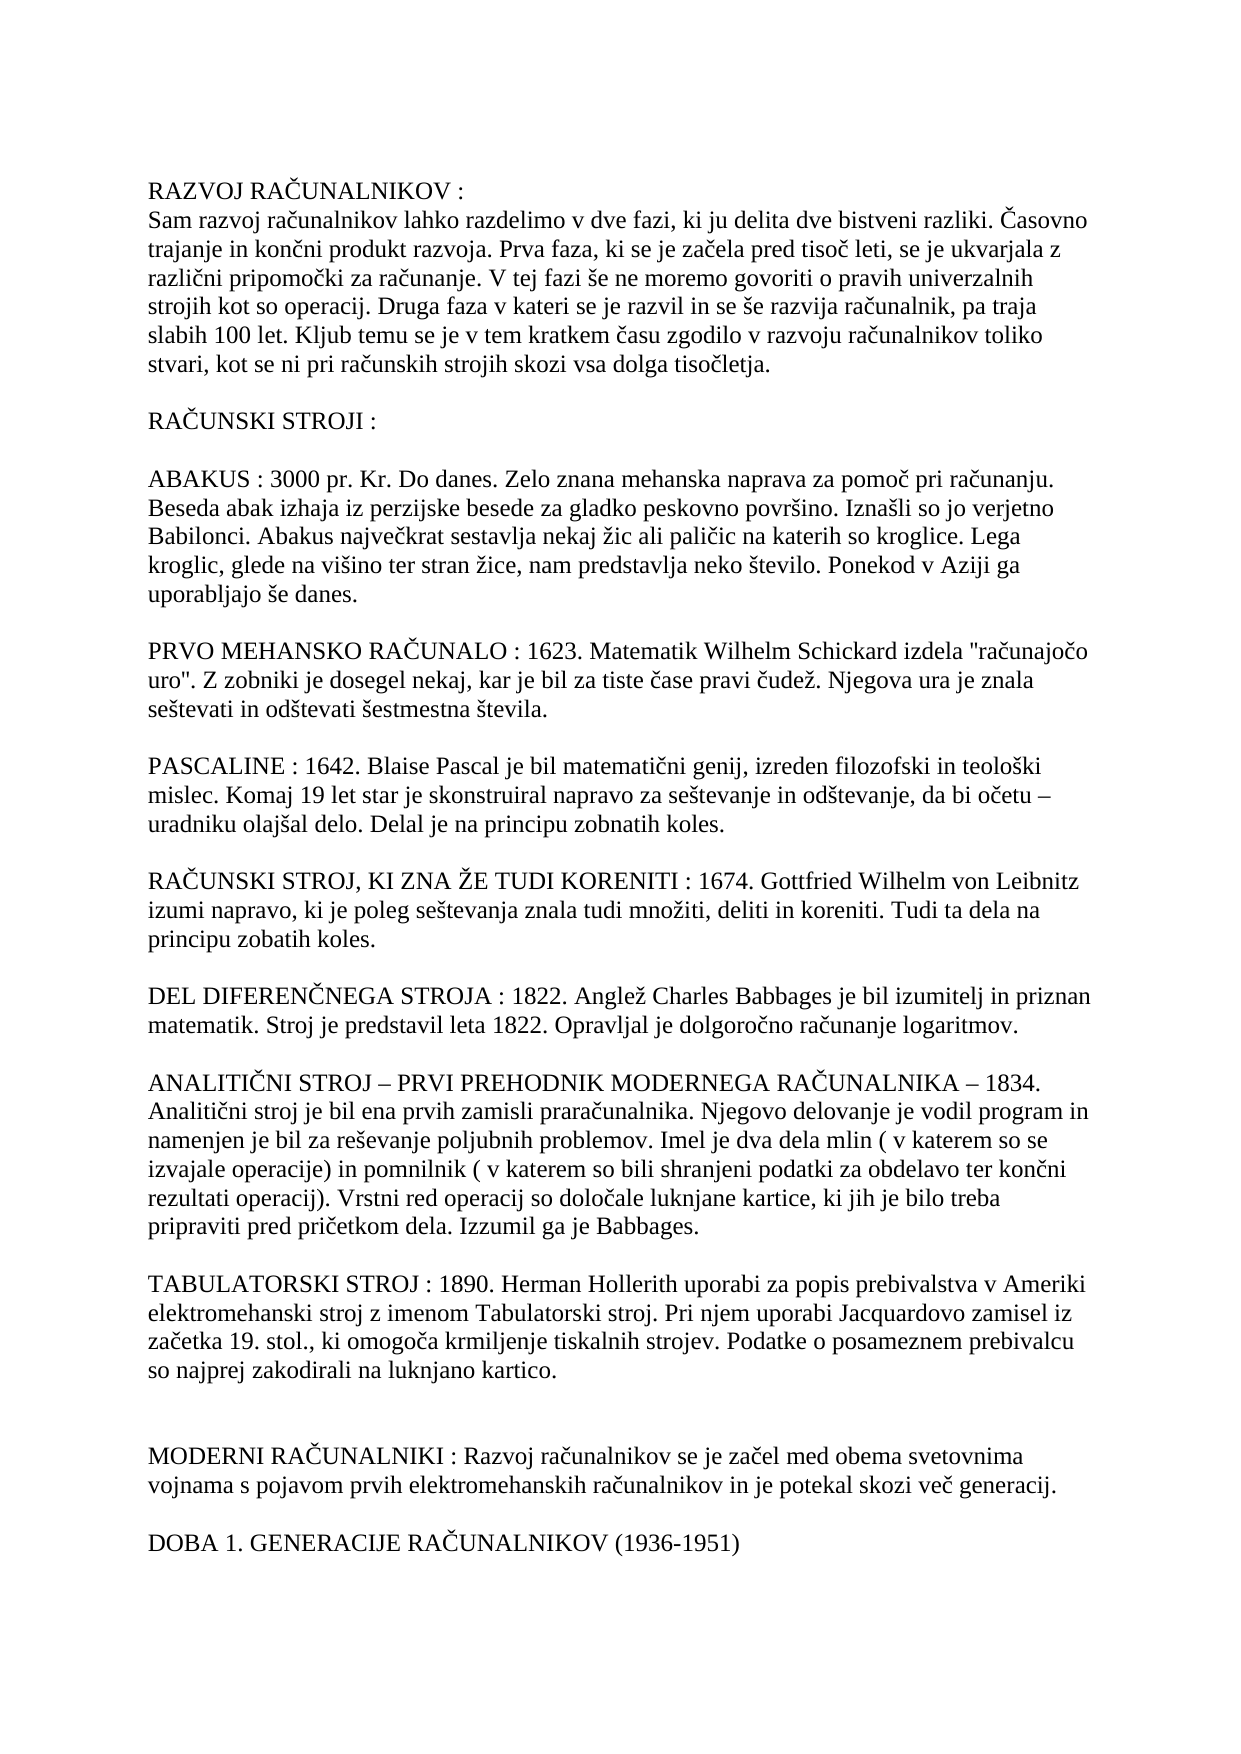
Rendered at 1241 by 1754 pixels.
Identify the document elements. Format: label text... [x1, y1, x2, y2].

text MODERNI RAČUNALNIKI : Razvoj računalnikov se je začel med obema svetovnima vojnama s pojavom prvih elektromehanskih računalnikov in je potekal skozi več generacij. [148, 1441, 1093, 1499]
text RAČUNSKI STROJI : [148, 406, 1093, 435]
text RAZVOJ RAČUNALNIKOV : [148, 176, 1093, 205]
text DOBA 1. GENERACIJE RAČUNALNIKOV (1936-1951) [148, 1528, 1093, 1556]
text PRVO MEHANSKO RAČUNALO : 1623. Matematik Wilhelm Schickard izdela ''računajočo uro''. Z zobniki je dosegel nekaj, kar je bil za tiste čase pravi čudež. Njegova ura je znala seštevati in odštevati šestmestna števila. [148, 636, 1093, 723]
text ANALITIČNI STROJ – PRVI PREHODNIK MODERNEGA RAČUNALNIKA – 1834. Analitični stroj je bil ena prvih zamisli praračunalnika. Njegovo delovanje je vodil program in namenjen je bil za reševanje poljubnih problemov. Imel je dva dela mlin ( v katerem so se izvajale operacije) in pomnilnik ( v katerem so bili shranjeni podatki za obdelavo ter končni rezultati operacij). Vrstni red operacij so določale luknjane kartice, ki jih je bilo treba pripraviti pred pričetkom dela. Izzumil ga je Babbages. [148, 1068, 1093, 1240]
text Sam razvoj računalnikov lahko razdelimo v dve fazi, ki ju delita dve bistveni razliki. Časovno trajanje in končni produkt razvoja. Prva faza, ki se je začela pred tisoč leti, se je ukvarjala z različni pripomočki za računanje. V tej fazi še ne moremo govoriti o pravih univerzalnih strojih kot so operacij. Druga faza v kateri se je razvil in se še razvija računalnik, pa traja slabih 100 let. Kljub temu se je v tem kratkem času zgodilo v razvoju računalnikov toliko stvari, kot se ni pri računskih strojih skozi vsa dolga tisočletja. [148, 205, 1093, 378]
text ABAKUS : 3000 pr. Kr. Do danes. Zelo znana mehanska naprava za pomoč pri računanju. Beseda abak izhaja iz perzijske besede za gladko peskovno površino. Iznašli so jo verjetno Babilonci. Abakus največkrat sestavlja nekaj žic ali paličic na katerih so kroglice. Lega kroglic, glede na višino ter stran žice, nam predstavlja neko število. Ponekod v Aziji ga uporabljajo še danes. [148, 464, 1093, 608]
text TABULATORSKI STROJ : 1890. Herman Hollerith uporabi za popis prebivalstva v Ameriki elektromehanski stroj z imenom Tabulatorski stroj. Pri njem uporabi Jacquardovo zamisel iz začetka 19. stol., ki omogoča krmiljenje tiskalnih strojev. Podatke o posameznem prebivalcu so najprej zakodirali na luknjano kartico. [148, 1269, 1093, 1384]
text DEL DIFERENČNEGA STROJA : 1822. Anglež Charles Babbages je bil izumitelj in priznan matematik. Stroj je predstavil leta 1822. Opravljal je dolgoročno računanje logaritmov. [148, 981, 1093, 1039]
text PASCALINE : 1642. Blaise Pascal je bil matematični genij, izreden filozofski in teološki mislec. Komaj 19 let star je skonstruiral napravo za seštevanje in odštevanje, da bi očetu – uradniku olajšal delo. Delal je na principu zobnatih koles. [148, 751, 1093, 838]
text RAČUNSKI STROJ, KI ZNA ŽE TUDI KORENITI : 1674. Gottfried Wilhelm von Leibnitz izumi napravo, ki je poleg seštevanja znala tudi množiti, deliti in koreniti. Tudi ta dela na principu zobatih koles. [148, 866, 1093, 953]
